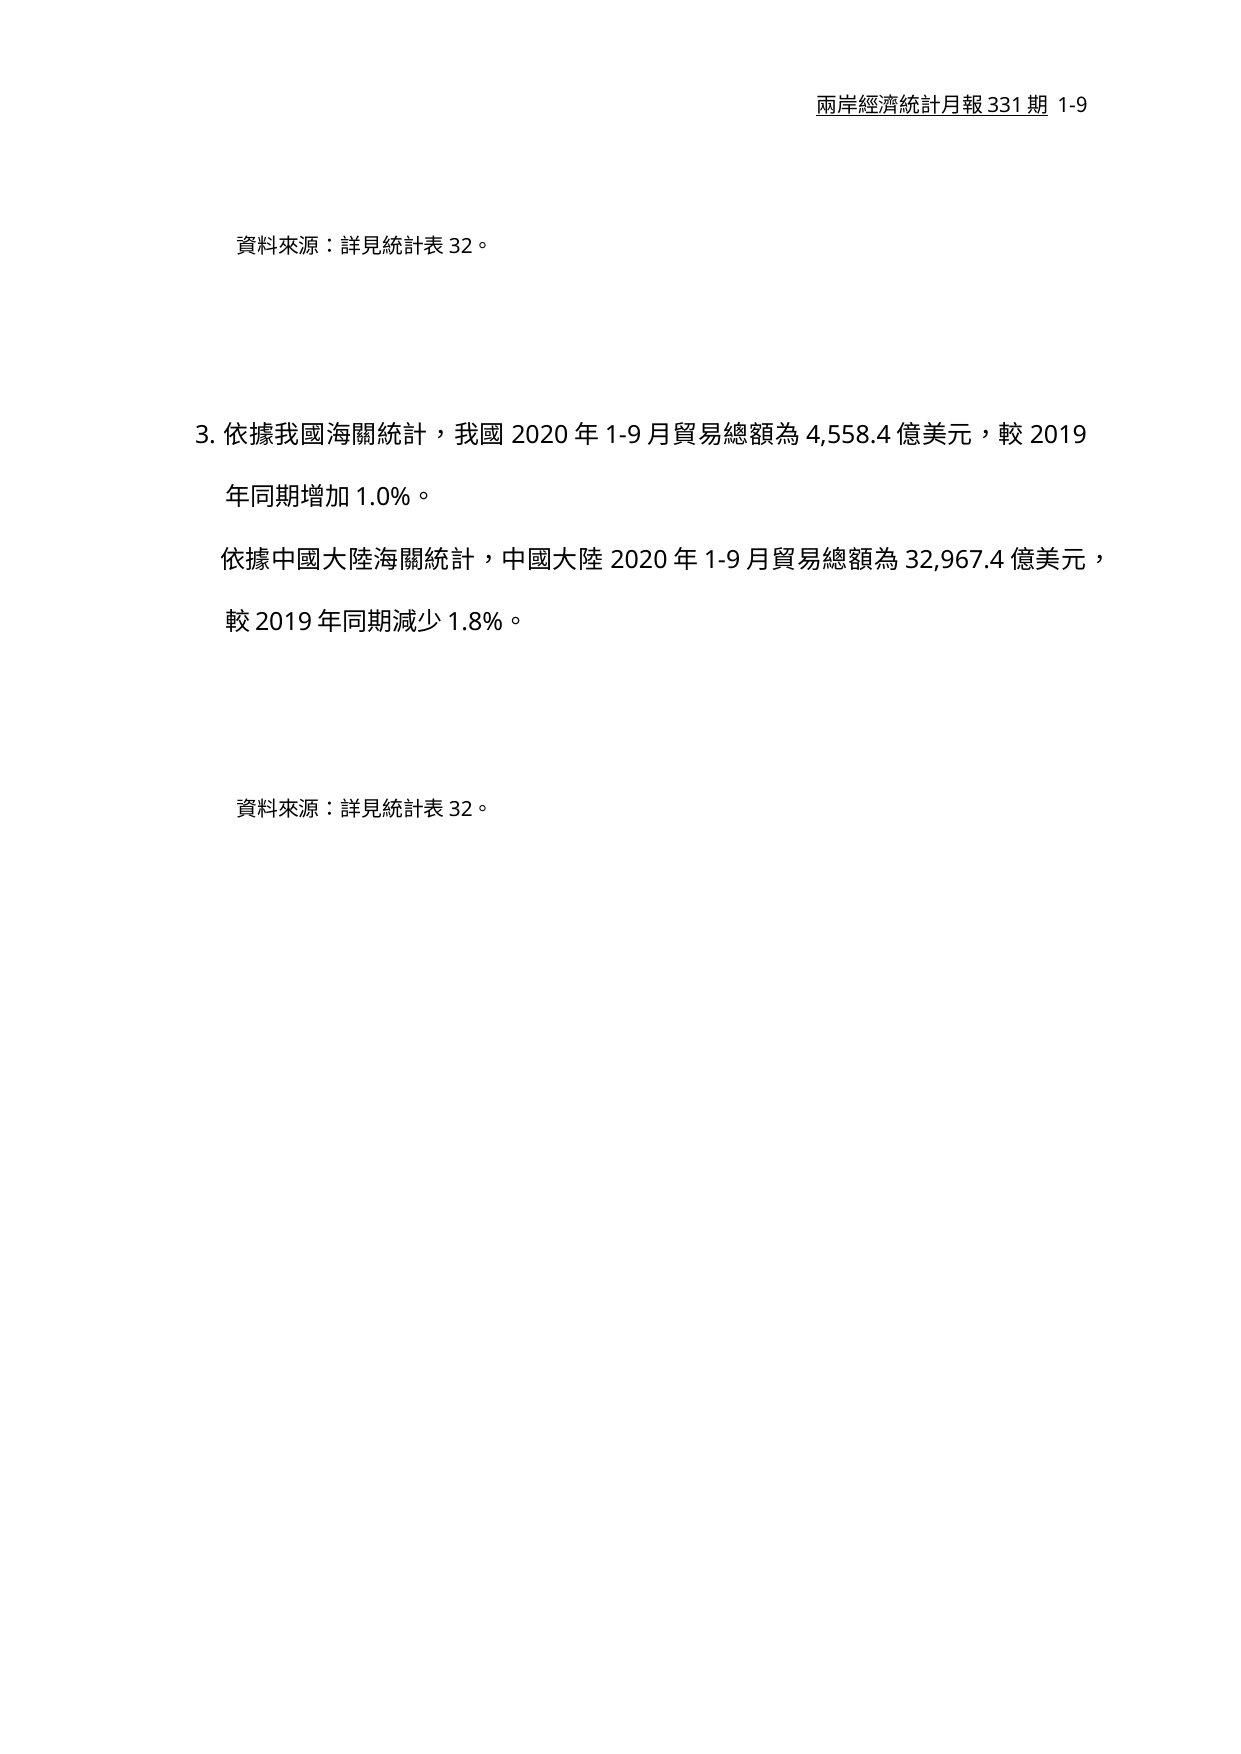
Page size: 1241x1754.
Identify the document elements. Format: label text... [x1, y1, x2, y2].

text 資料來源：詳見統計表32。 [177, 203, 1087, 266]
text 3. 依據我國海關統計，我國2020年1-9月貿易總額為4,558.4億美元，較2019年同期增加1.0%。 [195, 391, 1087, 516]
text 依據中國大陸海關統計，中國大陸2020年1-9月貿易總額為32,967.4億美元，較2019年同期減少1.8%。 [220, 516, 1087, 641]
text 資料來源：詳見統計表32。 [177, 766, 1087, 828]
